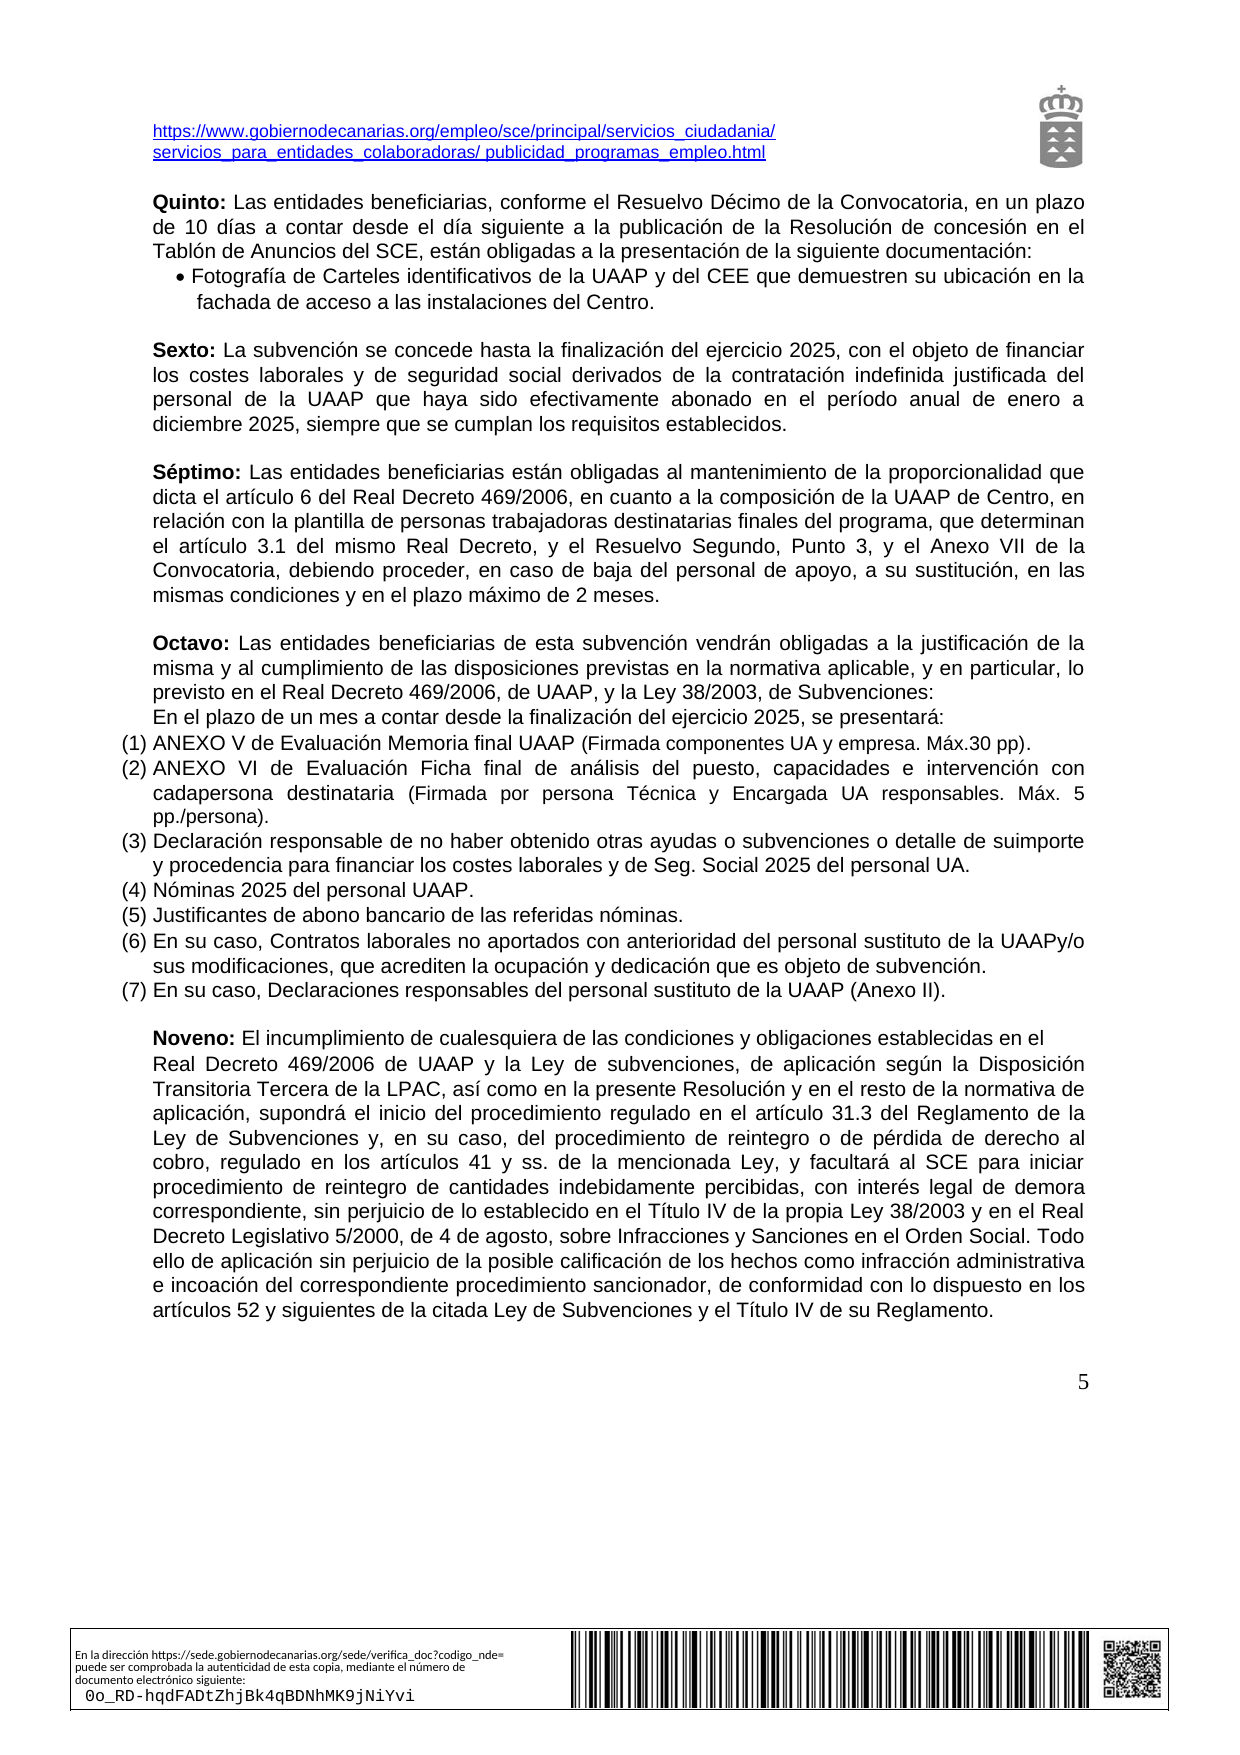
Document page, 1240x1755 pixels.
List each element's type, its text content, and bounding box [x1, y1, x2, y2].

list En su caso, Declaraciones responsables del personal sustituto de la UAAP (Anexo II). [121, 978, 1086, 1002]
list Nóminas 2025 del personal UAAP. [121, 878, 1086, 902]
text Séptimo: Las entidades beneficiarias están obligadas al mantenimiento de la proporcionalidad que dicta el artículo 6 del Real Decreto 469/2006, en cuanto a la composición de la UAAP de Centro, en relación con la plantilla de personas trabajadoras destinatarias finales del programa, que determinan el artículo 3.1 del mismo Real Decreto, y el Resuelvo Segundo, Punto 3, y el Anexo VII de la Convocatoria, debiendo proceder, en caso de baja del personal de apoyo, a su sustitución, en las mismas condiciones y en el plazo máximo de 2 meses. [152, 460, 1086, 607]
text Octavo: Las entidades beneficiarias de esta subvención vendrán obligadas a la justificación de la misma y al cumplimiento de las disposiciones previstas en la normativa aplicable, y en particular, lo previsto en el Real Decreto 469/2006, de UAAP, y la Ley 38/2003, de Subvenciones: [152, 631, 1086, 704]
list Justificantes de abono bancario de las referidas nóminas. [121, 903, 1086, 927]
text Quinto: Las entidades beneficiarias, conforme el Resuelvo Décimo de la Convocatoria, en un plazo de 10 días a contar desde el día siguiente a la publicación de la Resolución de concesión en el Tablón de Anuncios del SCE, están obligadas a la presentación de la siguiente documentación: [152, 190, 1086, 263]
list En su caso, Contratos laborales no aportados con anterioridad del personal sustituto de la UAAPy/o sus modificaciones, que acrediten la ocupación y dedicación que es objeto de subvención. [121, 929, 1086, 977]
text Noveno: El incumplimiento de cualesquiera de las condiciones y obligaciones establecidas en el [152, 1026, 1086, 1050]
list ANEXO V de Evaluación Memoria final UAAP (Firmada componentes UA y empresa. Máx.30 pp). [121, 730, 1086, 754]
text En el plazo de un mes a contar desde la finalización del ejercicio 2025, se presentará: [152, 705, 1086, 729]
text https://www.gobiernodecanarias.org/empleo/sce/principal/servicios_ciudadania/servicios_para_entidades_colaboradoras/ publicidad_programas_empleo.html [153, 121, 1039, 162]
list ANEXO VI de Evaluación Ficha final de análisis del puesto, capacidades e intervención con cadapersona destinataria (Firmada por persona Técnica y Encargada UA responsables. Máx. 5 pp./persona). [121, 756, 1086, 828]
text • Fotografía de Carteles identificativos de la UAAP y del CEE que demuestren su ubicación en la fachada de acceso a las instalaciones del Centro. [175, 264, 1086, 314]
text Sexto: La subvención se concede hasta la finalización del ejercicio 2025, con el objeto de financiar los costes laborales y de seguridad social derivados de la contratación indefinida justificada del personal de la UAAP que haya sido efectivamente abonado en el período anual de enero a diciembre 2025, siempre que se cumplan los requisitos establecidos. [152, 338, 1086, 436]
list Declaración responsable de no haber obtenido otras ayudas o subvenciones o detalle de suimporte y procedencia para financiar los costes laborales y de Seg. Social 2025 del personal UA. [121, 829, 1086, 877]
text 5 [154, 1368, 1089, 1394]
text Real Decreto 469/2006 de UAAP y la Ley de subvenciones, de aplicación según la Disposición Transitoria Tercera de la LPAC, así como en la presente Resolución y en el resto de la normativa de aplicación, supondrá el inicio del procedimiento regulado en el artículo 31.3 del Reglamento de la Ley de Subvenciones y, en su caso, del procedimiento de reintegro o de pérdida de derecho al cobro, regulado en los artículos 41 y ss. de la mencionada Ley, y facultará al SCE para iniciar procedimiento de reintegro de cantidades indebidamente percibidas, con interés legal de demora correspondiente, sin perjuicio de lo establecido en el Título IV de la propia Ley 38/2003 y en el Real Decreto Legislativo 5/2000, de 4 de agosto, sobre Infracciones y Sanciones en el Orden Social. Todo ello de aplicación sin perjuicio de la posible calificación de los hechos como infracción administrativa e incoación del correspondiente procedimiento sancionador, de conformidad con lo dispuesto en los artículos 52 y siguientes de la citada Ley de Subvenciones y el Título IV de su Reglamento. [152, 1052, 1086, 1322]
